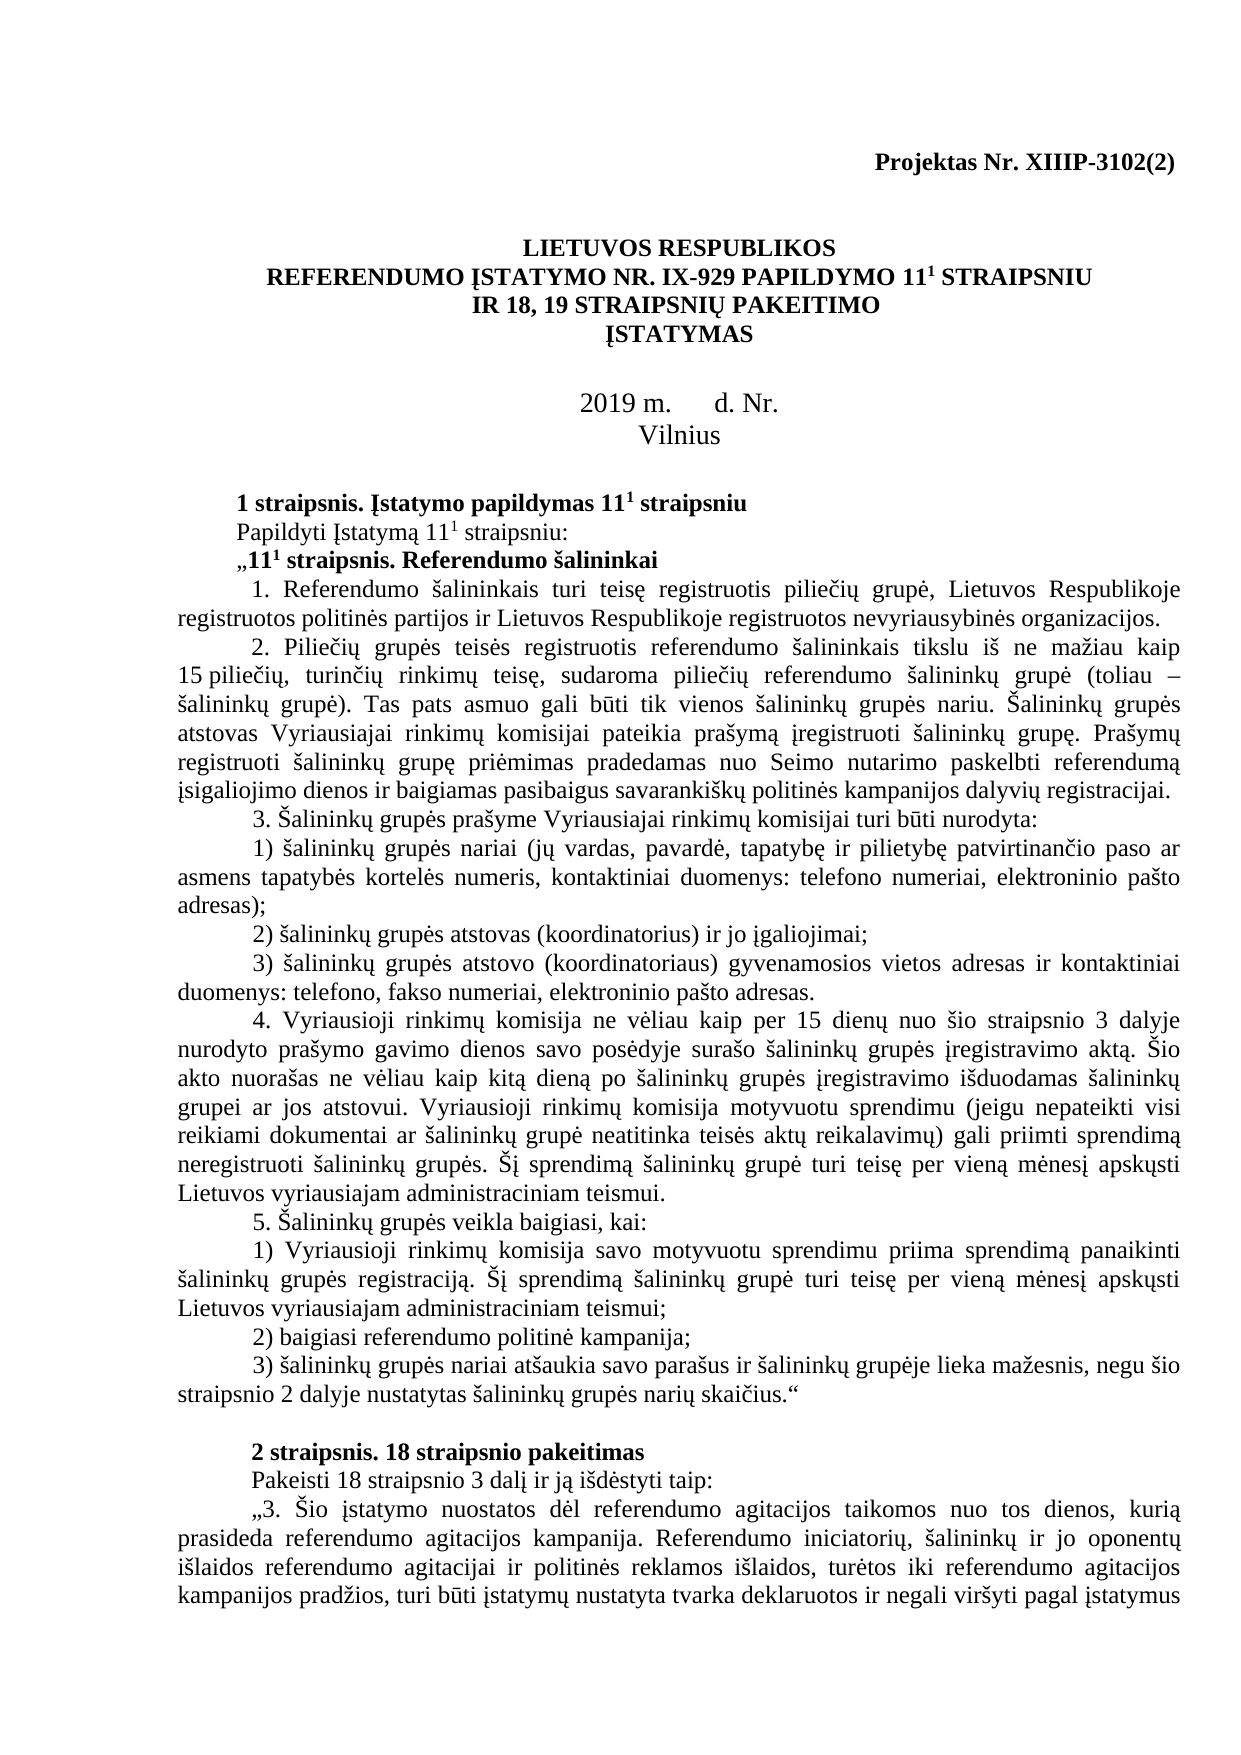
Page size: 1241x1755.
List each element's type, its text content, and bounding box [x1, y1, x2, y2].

text 2) šalininkų grupės atstovas (koordinatorius) ir jo įgaliojimai; [177, 919, 1181, 948]
text Projektas Nr. XIIIP-3102(2) [177, 147, 1181, 176]
text IR 18, 19 STRAIPSNIŲ PAKEITIMO [177, 291, 1181, 319]
text 2. Piliečių grupės teisės registruotis referendumo šalininkais tikslu iš ne mažiau kaip 15 piliečių, turinčių rinkimų teisę, sudaroma piliečių referendumo šalininkų grupė (toliau – šalininkų grupė). Tas pats asmuo gali būti tik vienos šalininkų grupės nariu. Šalininkų grupės atstovas Vyriausiajai rinkimų komisijai pateikia prašymą įregistruoti šalininkų grupę. Prašymų registruoti šalininkų grupę priėmimas pradedamas nuo Seimo nutarimo paskelbti referendumą įsigaliojimo dienos ir baigiamas pasibaigus savarankiškų politinės kampanijos dalyvių registracijai. [177, 632, 1181, 804]
text 2019 m. d. Nr. [177, 386, 1181, 418]
text 5. Šalininkų grupės veikla baigiasi, kai: [177, 1207, 1181, 1235]
text Papildyti Įstatymą 111 straipsniu: [177, 517, 1181, 545]
text 3) šalininkų grupės atstovo (koordinatoriaus) gyvenamosios vietos adresas ir kontaktiniai duomenys: telefono, fakso numeriai, elektroninio pašto adresas. [177, 948, 1181, 1005]
text 1) šalininkų grupės nariai (jų vardas, pavardė, tapatybę ir pilietybę patvirtinančio paso ar asmens tapatybės kortelės numeris, kontaktiniai duomenys: telefono numeriai, elektroninio pašto adresas); [177, 833, 1181, 919]
text 1) Vyriausioji rinkimų komisija savo motyvuotu sprendimu priima sprendimą panaikinti šalininkų grupės registraciją. Šį sprendimą šalininkų grupė turi teisę per vieną mėnesį apskųsti Lietuvos vyriausiajam administraciniam teismui; [177, 1235, 1181, 1322]
text 2) baigiasi referendumo politinė kampanija; [177, 1322, 1181, 1350]
text ĮSTATYMAS [177, 319, 1181, 348]
text 2 straipsnis. 18 straipsnio pakeitimas [177, 1437, 1181, 1465]
text 3) šalininkų grupės nariai atšaukia savo parašus ir šalininkų grupėje lieka mažesnis, negu šio straipsnio 2 dalyje nustatytas šalininkų grupės narių skaičius.“ [177, 1350, 1181, 1408]
text 1 straipsnis. Įstatymo papildymas 111 straipsniu [177, 488, 1181, 517]
text Pakeisti 18 straipsnio 3 dalį ir ją išdėstyti taip: [177, 1465, 1181, 1494]
text LIETUVOS RESPUBLIKOS [177, 233, 1181, 262]
text „3. Šio įstatymo nuostatos dėl referendumo agitacijos taikomos nuo tos dienos, kurią prasideda referendumo agitacijos kampanija. Referendumo iniciatorių, šalininkų ir jo oponentų išlaidos referendumo agitacijai ir politinės reklamos išlaidos, turėtos iki referendumo agitacijos kampanijos pradžios, turi būti įstatymų nustatyta tvarka deklaruotos ir negali viršyti pagal įstatymus [177, 1494, 1181, 1609]
text 1. Referendumo šalininkais turi teisę registruotis piliečių grupė, Lietuvos Respublikoje registruotos politinės partijos ir Lietuvos Respublikoje registruotos nevyriausybinės organizacijos. [177, 574, 1181, 632]
text REFERENDUMO ĮSTATYMO NR. IX-929 PAPILDYMO 111 STRAIPSNIU [177, 262, 1181, 291]
text 4. Vyriausioji rinkimų komisija ne vėliau kaip per 15 dienų nuo šio straipsnio 3 dalyje nurodyto prašymo gavimo dienos savo posėdyje surašo šalininkų grupės įregistravimo aktą. Šio akto nuorašas ne vėliau kaip kitą dieną po šalininkų grupės įregistravimo išduodamas šalininkų grupei ar jos atstovui. Vyriausioji rinkimų komisija motyvuotu sprendimu (jeigu nepateikti visi reikiami dokumentai ar šalininkų grupė neatitinka teisės aktų reikalavimų) gali priimti sprendimą neregistruoti šalininkų grupės. Šį sprendimą šalininkų grupė turi teisę per vieną mėnesį apskųsti Lietuvos vyriausiajam administraciniam teismui. [177, 1005, 1181, 1207]
text 3. Šalininkų grupės prašyme Vyriausiajai rinkimų komisijai turi būti nurodyta: [177, 804, 1181, 833]
text Vilnius [177, 418, 1181, 450]
text „111 straipsnis. Referendumo šalininkai [177, 545, 1181, 574]
